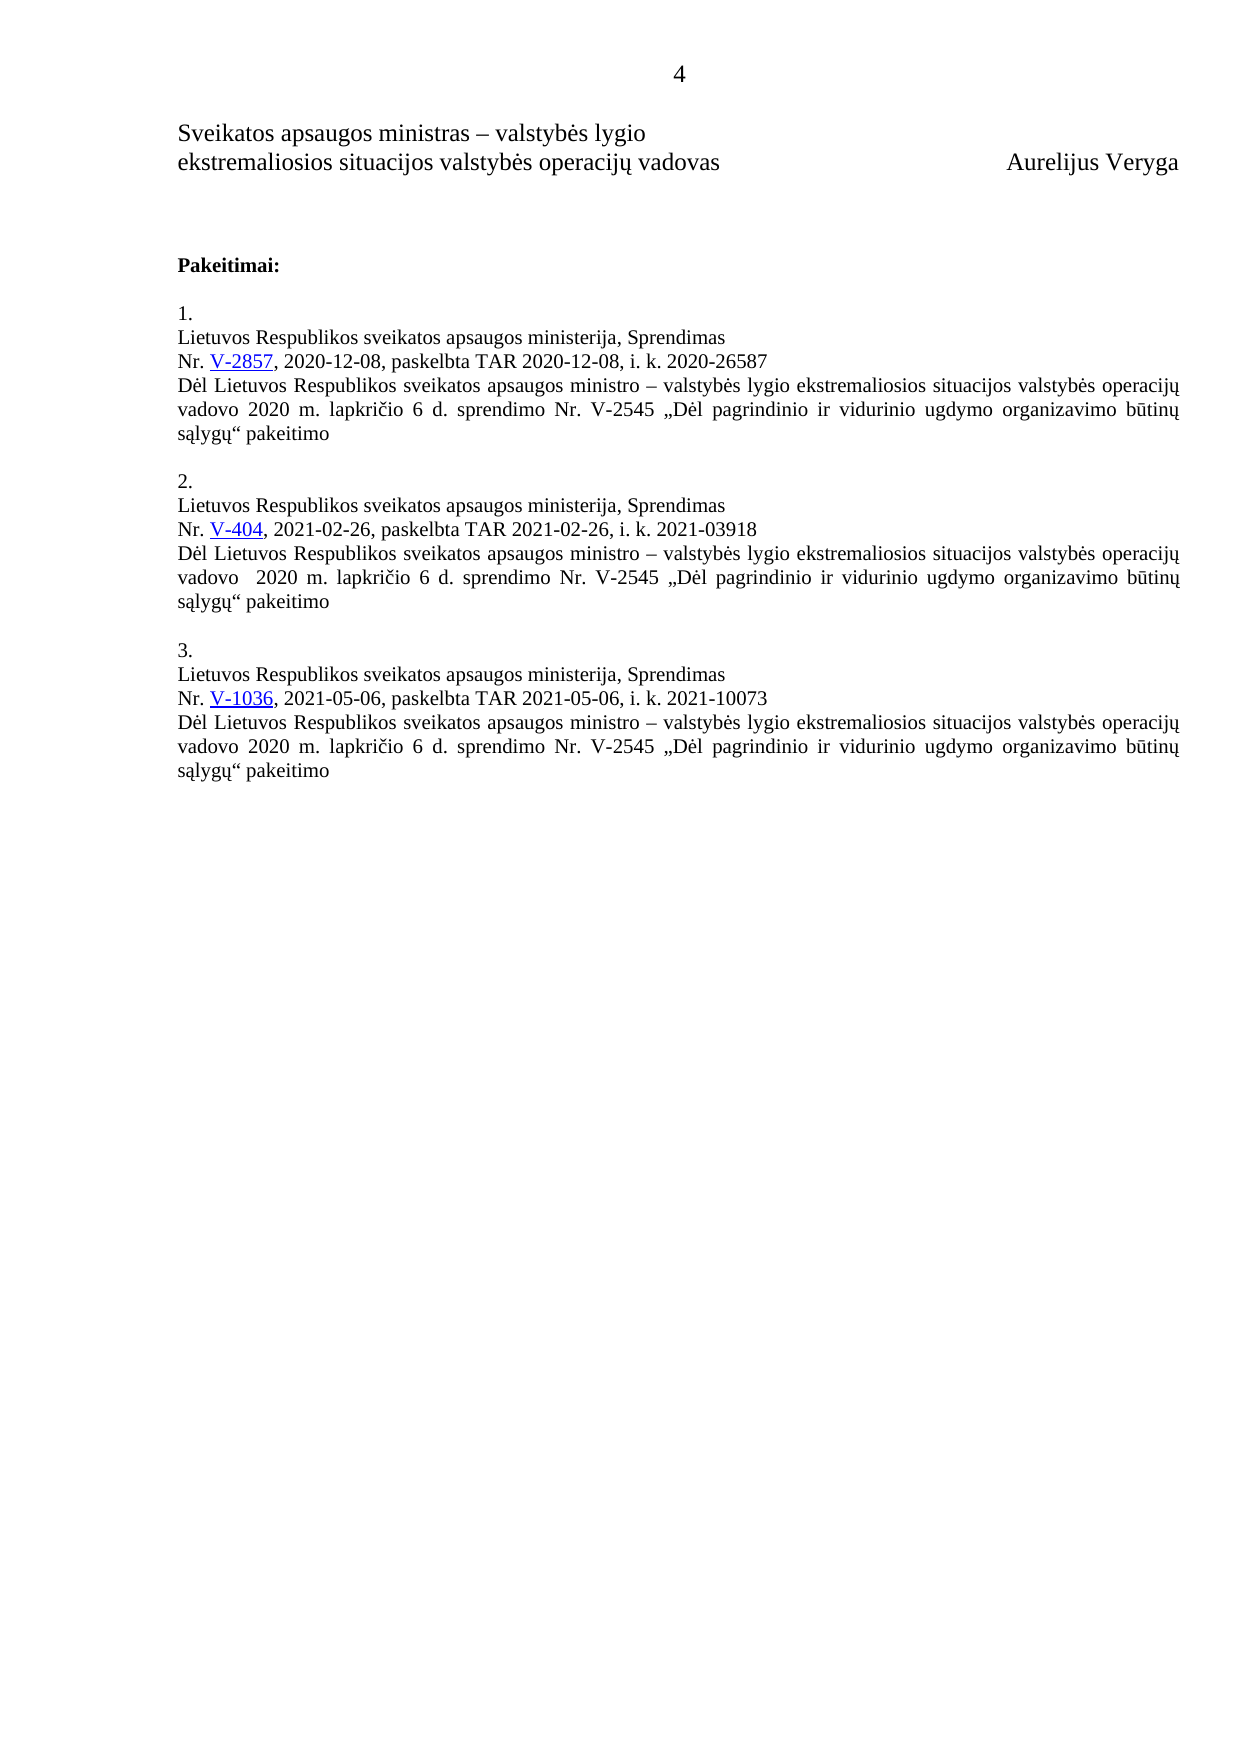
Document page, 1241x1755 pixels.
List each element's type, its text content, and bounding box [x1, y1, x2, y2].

text Nr. V-2857, 2020-12-08, paskelbta TAR 2020-12-08, i. k. 2020-26587 [177, 349, 1181, 373]
text Dėl Lietuvos Respublikos sveikatos apsaugos ministro – valstybės lygio ekstremaliosios situacijos valstybės operacijų vadovo 2020 m. lapkričio 6 d. sprendimo Nr. V-2545 „Dėl pagrindinio ir vidurinio ugdymo organizavimo būtinų sąlygų“ pakeitimo [177, 373, 1181, 445]
text Nr. V-1036, 2021-05-06, paskelbta TAR 2021-05-06, i. k. 2021-10073 [177, 686, 1181, 710]
text 1. [177, 301, 1181, 325]
text 2. [177, 469, 1181, 493]
text Nr. V-404, 2021-02-26, paskelbta TAR 2021-02-26, i. k. 2021-03918 [177, 517, 1181, 541]
text Dėl Lietuvos Respublikos sveikatos apsaugos ministro – valstybės lygio ekstremaliosios situacijos valstybės operacijų vadovo 2020 m. lapkričio 6 d. sprendimo Nr. V-2545 „Dėl pagrindinio ir vidurinio ugdymo organizavimo būtinų sąlygų“ pakeitimo [177, 541, 1181, 613]
text Pakeitimai: [177, 252, 1181, 277]
text Lietuvos Respublikos sveikatos apsaugos ministerija, Sprendimas [177, 493, 1181, 517]
text Sveikatos apsaugos ministras – valstybės lygio [177, 118, 1181, 147]
text Lietuvos Respublikos sveikatos apsaugos ministerija, Sprendimas [177, 325, 1181, 349]
text 3. [177, 637, 1181, 662]
text Lietuvos Respublikos sveikatos apsaugos ministerija, Sprendimas [177, 662, 1181, 686]
text Dėl Lietuvos Respublikos sveikatos apsaugos ministro – valstybės lygio ekstremaliosios situacijos valstybės operacijų vadovo 2020 m. lapkričio 6 d. sprendimo Nr. V-2545 „Dėl pagrindinio ir vidurinio ugdymo organizavimo būtinų sąlygų“ pakeitimo [177, 710, 1181, 782]
text ekstremaliosios situacijos valstybės operacijų vadovas Aurelijus Veryga [177, 147, 1181, 176]
